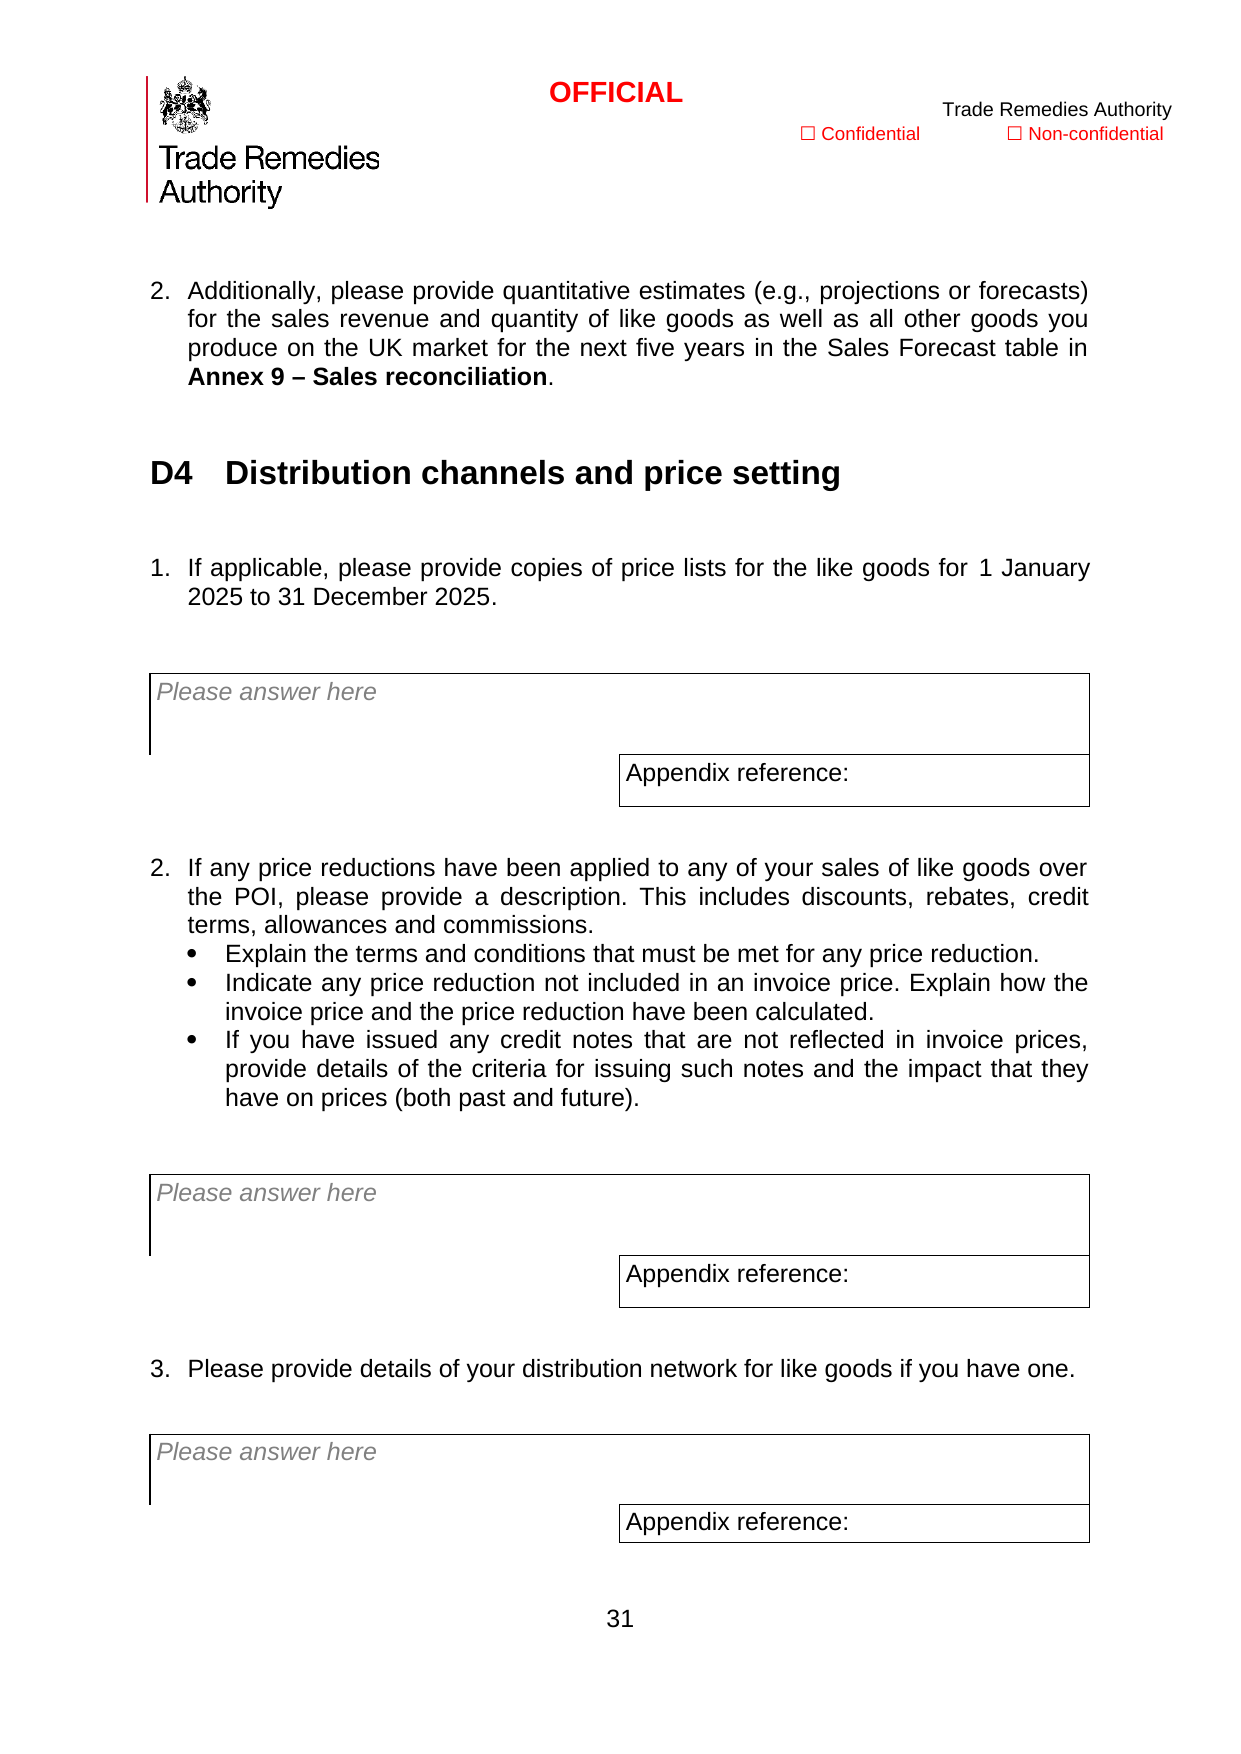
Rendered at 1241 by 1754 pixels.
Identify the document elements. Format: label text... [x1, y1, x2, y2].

table_cell [150, 1505, 619, 1542]
table_cell Appendix reference: [620, 1256, 1089, 1307]
table_cell Appendix reference: [620, 1505, 1089, 1542]
list Indicate any price reduction not included in an invoice price. Explain how the invoice price and the price reduction have been calculated. [187, 968, 1090, 1025]
list Additionally, please provide quantitative estimates (e.g., projections or forecasts) for the sales revenue and quantity of like goods as well as all other goods you produce on the UK market for the next five years in the Sales Forecast table in Annex 9 – Sales reconciliation. [150, 276, 1090, 391]
table_cell [150, 1256, 619, 1307]
list If you have issued any credit notes that are not reflected in invoice prices, provide details of the criteria for issuing such notes and the impact that they have on prices (both past and future). [187, 1025, 1090, 1112]
subtitle D4 Distribution channels and price setting [150, 453, 1090, 491]
list If applicable, please provide copies of price lists for the like goods for 1 January 2025 to 31 December 2025. [150, 553, 1090, 611]
table_header Please answer here [151, 674, 1089, 754]
table_cell Appendix reference: [620, 755, 1089, 806]
list Explain the terms and conditions that must be met for any price reduction. [187, 939, 1090, 968]
table_cell [150, 755, 619, 806]
list Please provide details of your distribution network for like goods if you have one. [150, 1354, 1090, 1382]
table_header Please answer here [151, 1175, 1089, 1255]
list If any price reductions have been applied to any of your sales of like goods over the POI, please provide a description. This includes discounts, rebates, credit terms, allowances and commissions. [150, 853, 1090, 939]
table_header Please answer here [151, 1435, 1089, 1503]
